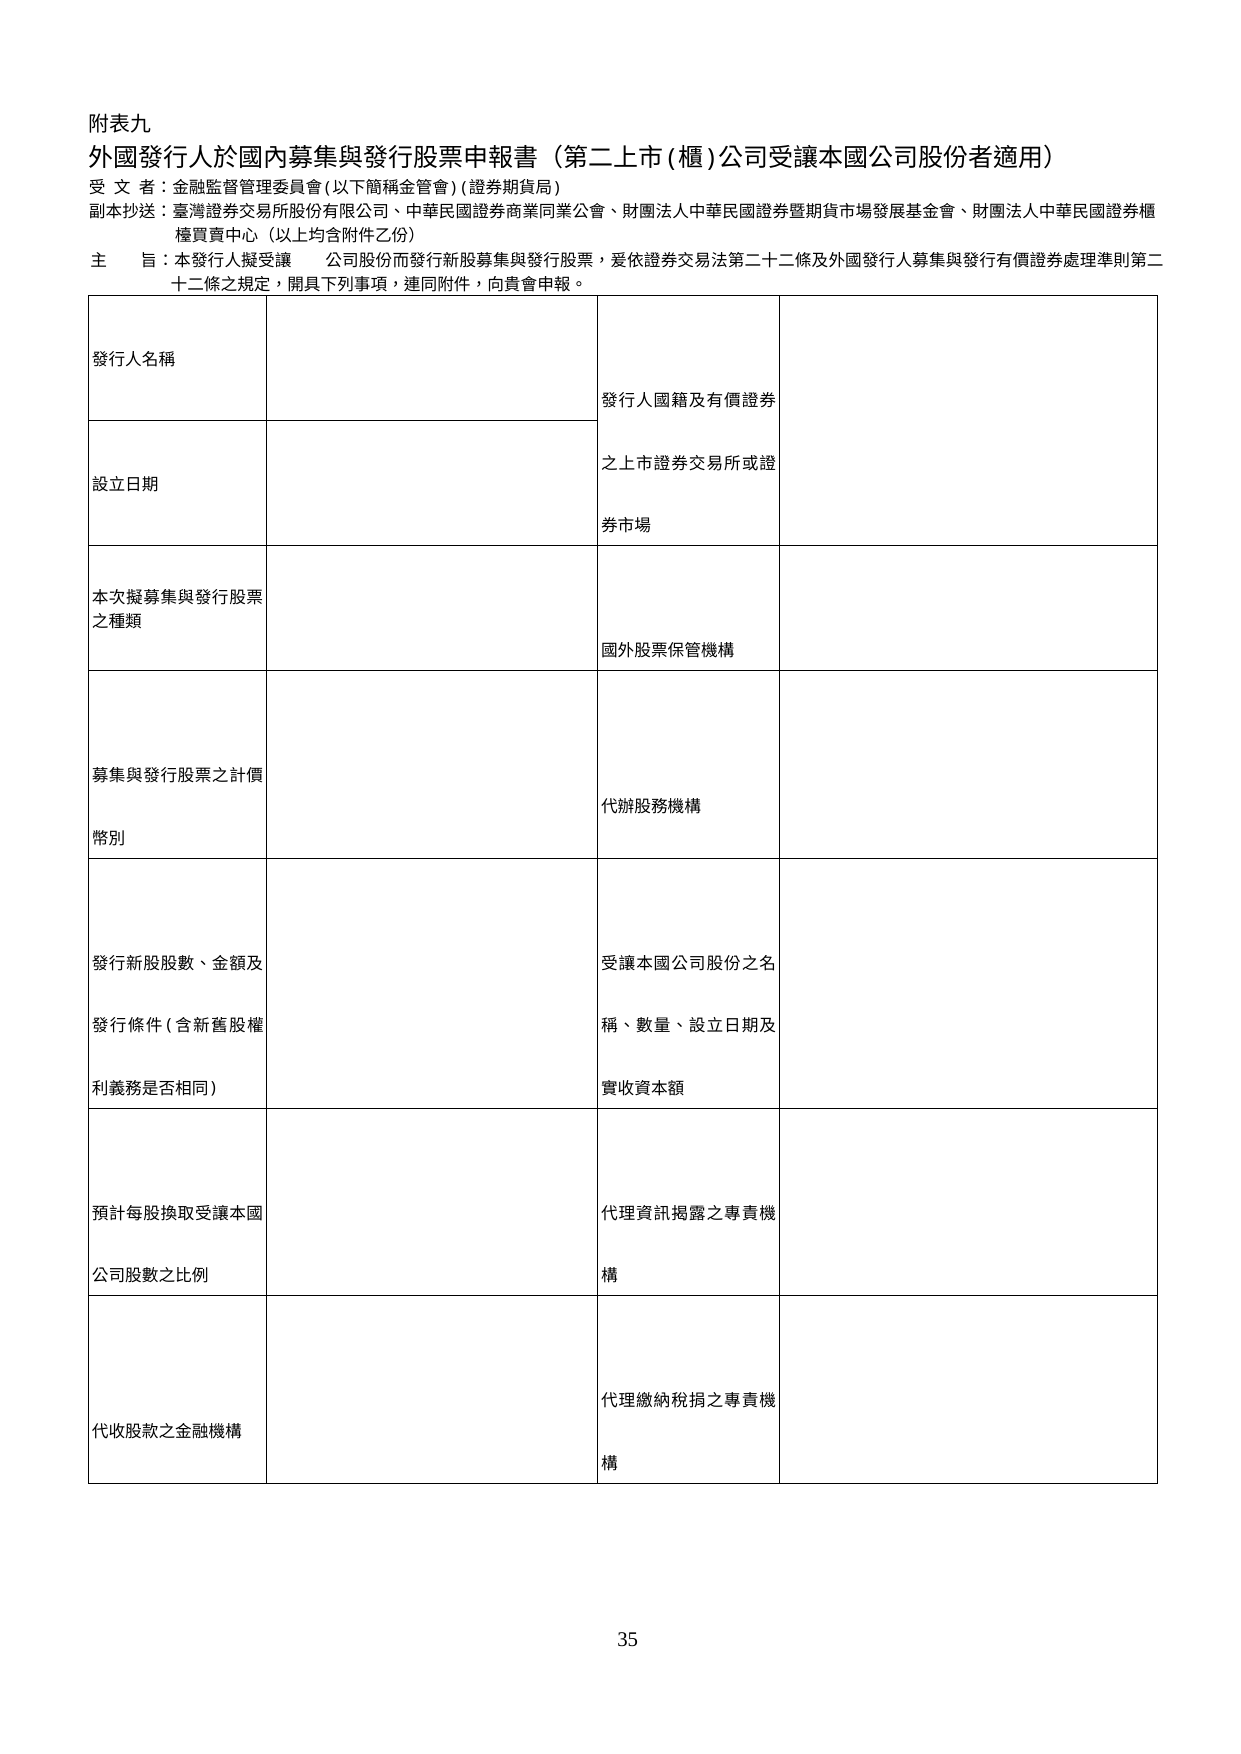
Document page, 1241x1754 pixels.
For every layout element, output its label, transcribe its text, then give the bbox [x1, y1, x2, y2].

table_header 發行人名稱 [89, 296, 266, 420]
table_cell 受讓本國公司股份之名稱、數量、設立日期及實收資本額 [598, 859, 779, 1108]
text 主 旨：本發行人擬受讓 公司股份而發行新股募集與發行股票，爰依證券交易法第二十二條及外國發行人募集與發行有價證券處理準則第二十二條之規定，開具下列事項，連同附件，向貴會申報。 [90, 247, 1166, 295]
table_cell 代辦股務機構 [598, 671, 779, 858]
table_cell [780, 1296, 1157, 1483]
table_cell [780, 546, 1157, 670]
table_header [267, 296, 597, 420]
table_cell [267, 859, 597, 1108]
table_cell 發行新股股數、金額及發行條件(含新舊股權利義務是否相同) [89, 859, 266, 1108]
table_cell 募集與發行股票之計價幣別 [89, 671, 266, 858]
text 附表九 [89, 108, 1166, 138]
table_cell 國外股票保管機構 [598, 546, 779, 670]
table_cell [780, 859, 1157, 1108]
table_cell [267, 421, 597, 545]
table_cell 設立日期 [89, 421, 266, 545]
text 外國發行人於國內募集與發行股票申報書（第二上市(櫃)公司受讓本國公司股份者適用） [89, 138, 1166, 174]
table_cell [267, 1109, 597, 1295]
table_cell 本次擬募集與發行股票之種類 [89, 546, 266, 670]
table_cell 預計每股換取受讓本國公司股數之比例 [89, 1109, 266, 1295]
table_cell 代理繳納稅捐之專責機構 [598, 1296, 779, 1483]
table_cell [780, 671, 1157, 858]
table_cell 代理資訊揭露之專責機構 [598, 1109, 779, 1295]
table_cell [267, 1296, 597, 1483]
table_cell 代收股款之金融機構 [89, 1296, 266, 1483]
table_header [780, 296, 1157, 545]
table_cell [267, 546, 597, 670]
text 受 文 者：金融監督管理委員會(以下簡稱金管會)(證券期貨局) [89, 174, 1166, 198]
table_header 發行人國籍及有價證券之上市證券交易所或證券市場 [598, 296, 779, 545]
text 副本抄送：臺灣證券交易所股份有限公司、中華民國證券商業同業公會、財團法人中華民國證券暨期貨市場發展基金會、財團法人中華民國證券櫃檯買賣中心（以上均含附件乙份） [89, 198, 1166, 247]
table_cell [780, 1109, 1157, 1295]
table_cell [267, 671, 597, 858]
